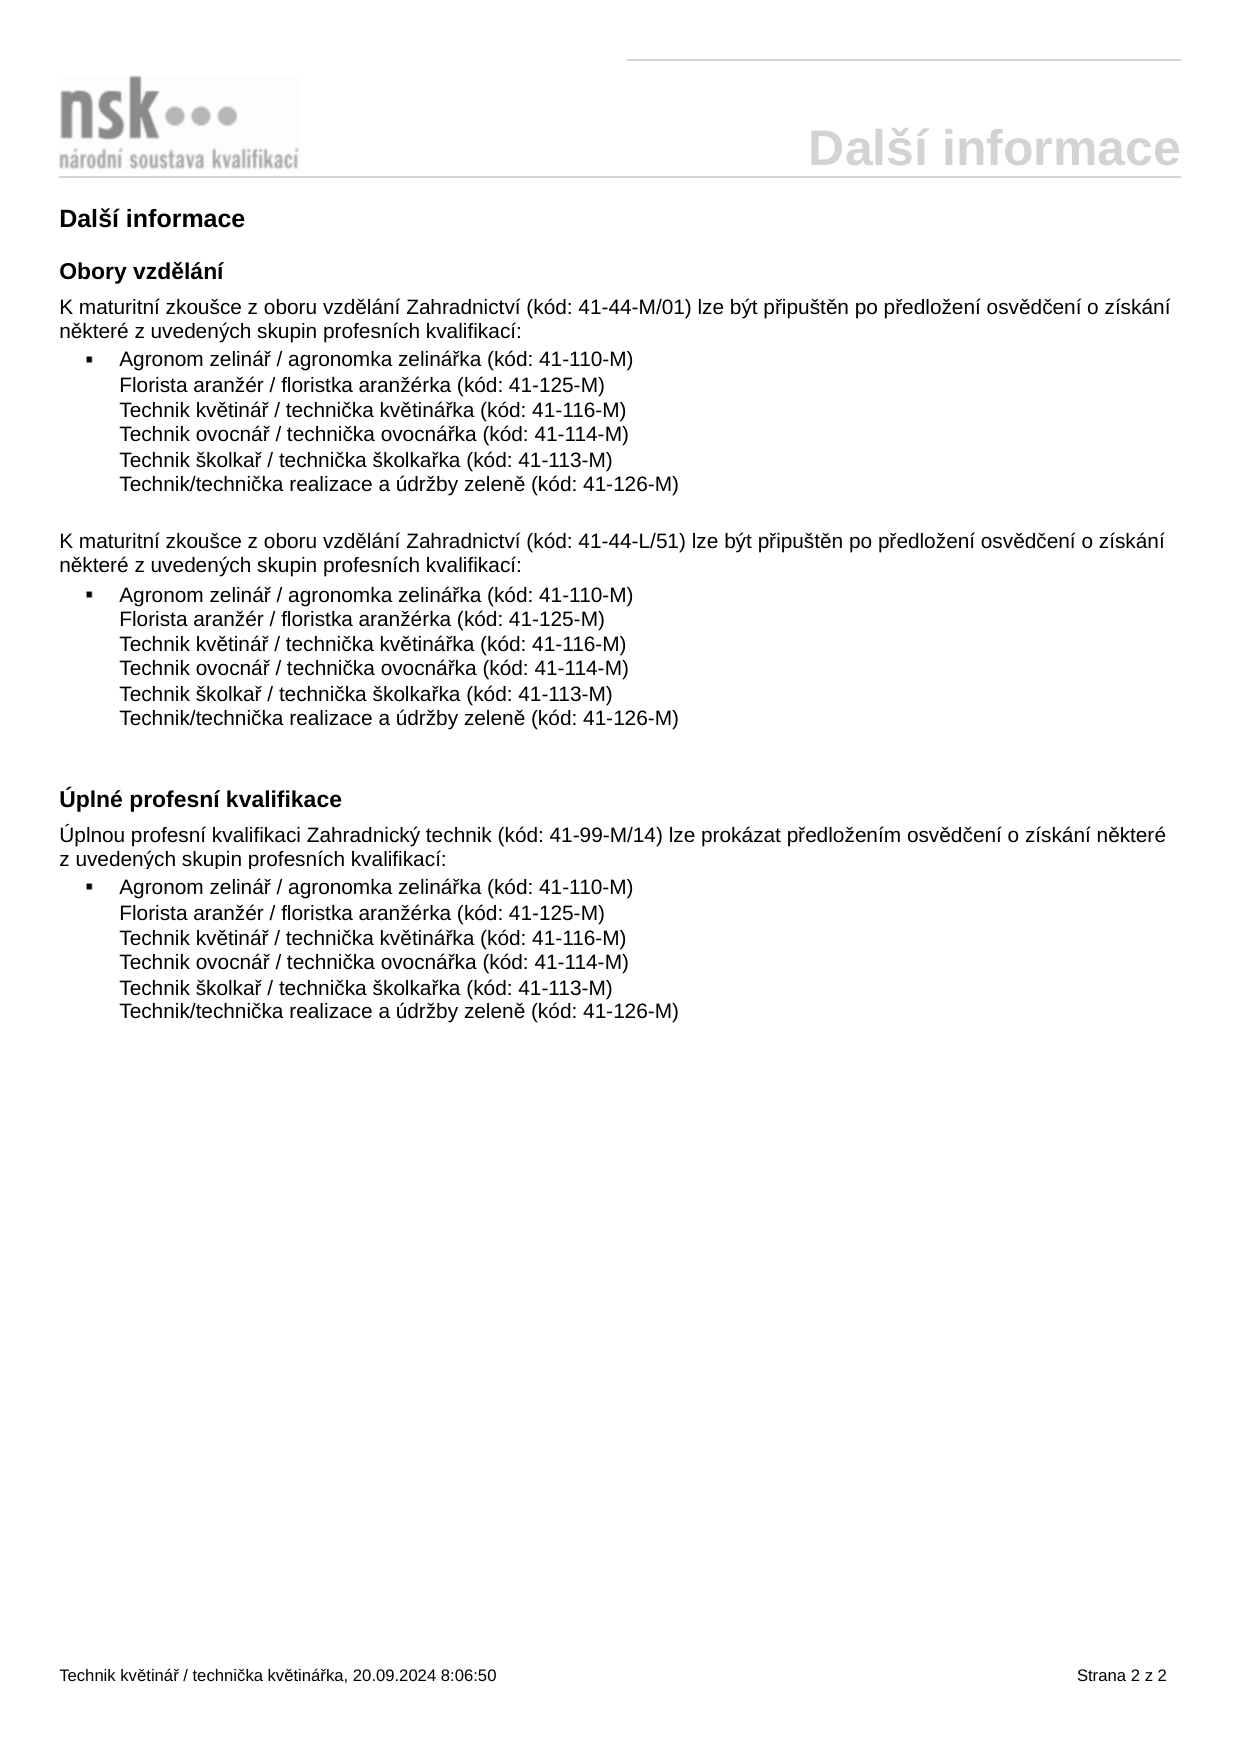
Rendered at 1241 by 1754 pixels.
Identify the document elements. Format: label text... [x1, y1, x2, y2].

table_cell [619, 236, 627, 248]
table_cell [627, 764, 861, 776]
table_cell [627, 497, 861, 528]
table_cell [119, 194, 482, 200]
table_cell K maturitní zkoušce z oboru vzdělání Zahradnictví (kód: 41-44-M/01) lze být připuštěn po předložení osvědčení o získání některé z uvedených skupin profesních kvalifikací: [59, 295, 1181, 343]
table_cell [119, 343, 482, 347]
table_cell [119, 1025, 482, 1056]
table_cell [119, 577, 482, 583]
table_cell [119, 1356, 482, 1508]
table_cell [627, 236, 861, 248]
picture [58, 59, 620, 171]
table_cell [861, 731, 1167, 764]
table_cell [119, 764, 482, 776]
table_cell [619, 577, 627, 583]
table_cell [482, 1025, 619, 1056]
table_cell [59, 607, 119, 632]
table_cell [861, 764, 1167, 776]
table_cell Florista aranžér / floristka aranžérka (kód: 41-125-M) [119, 900, 1181, 926]
table_cell [619, 1056, 627, 1356]
table_cell [619, 194, 627, 200]
table_cell [59, 632, 119, 656]
table_cell [119, 497, 482, 528]
table_cell [1167, 1025, 1181, 1056]
table_cell [59, 373, 119, 398]
table_cell [1167, 869, 1181, 875]
table_cell [627, 869, 861, 875]
table_cell [1167, 194, 1181, 200]
table_cell [59, 398, 119, 422]
table_cell Technik ovocnář / technička ovocnářka (kód: 41-114-M) [119, 656, 1181, 682]
table_cell [59, 472, 119, 497]
table_cell [619, 1025, 627, 1056]
table_cell Technik školkař / technička školkařka (kód: 41-113-M) [119, 682, 1181, 706]
table_cell K maturitní zkoušce z oboru vzdělání Zahradnictví (kód: 41-44-L/51) lze být připuštěn po předložení osvědčení o získání některé z uvedených skupin profesních kvalifikací: [59, 529, 1181, 577]
table_cell [482, 1356, 619, 1508]
table_cell [119, 236, 482, 248]
table_cell [482, 194, 619, 200]
table_cell [619, 1508, 627, 1658]
table_cell [619, 731, 627, 764]
table_cell [627, 194, 861, 200]
table_cell Florista aranžér / floristka aranžérka (kód: 41-125-M) [119, 373, 1181, 398]
table_cell [119, 1508, 482, 1658]
table_cell [482, 171, 619, 176]
table_cell Úplné profesní kvalifikace [59, 776, 1181, 822]
table_cell [1167, 1658, 1181, 1694]
table_cell [59, 656, 119, 682]
table_cell [1167, 764, 1181, 776]
table_cell [59, 171, 119, 176]
table_cell [1167, 731, 1181, 764]
table_cell [861, 194, 1167, 200]
table_cell [627, 731, 861, 764]
table_cell [59, 236, 119, 248]
table_cell Technik květinář / technička květinářka (kód: 41-116-M) [119, 632, 1181, 656]
table_cell [59, 869, 119, 875]
table_cell [59, 731, 119, 764]
table_cell [482, 577, 619, 583]
table_cell [119, 1056, 482, 1356]
table_cell [59, 706, 119, 731]
table_cell [59, 682, 119, 706]
table_cell [861, 1508, 1167, 1658]
table_cell Technik květinář / technička květinářka (kód: 41-116-M) [119, 398, 1181, 422]
table_cell [1167, 343, 1181, 347]
table_cell [482, 1508, 619, 1658]
table_cell [1167, 1056, 1181, 1356]
table_cell Agronom zelinář / agronomka zelinářka (kód: 41-110-M) [119, 583, 1181, 607]
table_cell Technik ovocnář / technička ovocnářka (kód: 41-114-M) [119, 950, 1181, 975]
table_cell [861, 577, 1167, 583]
table_cell [59, 448, 119, 472]
table_cell Další informace [59, 200, 1181, 236]
table_cell [59, 950, 119, 975]
table_cell [627, 1508, 861, 1658]
table_cell [59, 577, 119, 582]
table_cell [59, 975, 119, 999]
table_cell Strana 2 z 2 [861, 1658, 1167, 1694]
table_cell [861, 1056, 1167, 1356]
table_cell [1167, 577, 1181, 583]
table_cell Technik školkař / technička školkařka (kód: 41-113-M) [119, 448, 1181, 472]
table_cell Florista aranžér / floristka aranžérka (kód: 41-125-M) [119, 607, 1181, 632]
table_cell [482, 764, 619, 776]
table_cell [861, 1356, 1167, 1508]
table_cell Agronom zelinář / agronomka zelinářka (kód: 41-110-M) [119, 875, 1181, 900]
table_cell [59, 999, 119, 1025]
table_cell [627, 577, 861, 583]
table_cell [119, 731, 482, 764]
table_cell [482, 869, 619, 875]
table_cell Technik květinář / technička květinářka (kód: 41-116-M) [119, 926, 1181, 950]
table_cell [482, 343, 619, 347]
table_cell [59, 1356, 119, 1508]
table_cell [482, 236, 619, 248]
table_cell [59, 1508, 119, 1658]
picture [59, 875, 119, 899]
table_cell [482, 497, 619, 528]
table_cell [59, 194, 119, 200]
table_cell [59, 1025, 119, 1056]
table_cell [59, 900, 119, 926]
table_cell Další informace [627, 61, 1181, 176]
table_cell [627, 1056, 861, 1356]
table_cell [619, 869, 627, 875]
table_cell [119, 869, 482, 875]
picture [59, 582, 119, 607]
table_cell [1167, 1508, 1181, 1658]
table_cell [861, 869, 1167, 875]
table_cell [59, 343, 119, 347]
table_cell [619, 497, 627, 528]
table_cell Technik školkař / technička školkařka (kód: 41-113-M) [119, 975, 1181, 999]
table_cell Technik/technička realizace a údržby zeleně (kód: 41-126-M) [119, 999, 1181, 1025]
table_cell [482, 1056, 619, 1356]
table_cell Obory vzdělání [59, 248, 1181, 295]
table_cell Úplnou profesní kvalifikaci Zahradnický technik (kód: 41-99-M/14) lze prokázat předložením osvědčení o získání některé z uvedených skupin profesních kvalifikací: [59, 823, 1181, 869]
table_cell [861, 343, 1167, 347]
table_cell [59, 926, 119, 950]
table_cell [861, 236, 1167, 248]
picture [59, 347, 119, 372]
table_cell [59, 764, 119, 776]
table_cell [627, 1356, 861, 1508]
table_cell [59, 497, 119, 528]
table_cell [1167, 1356, 1181, 1508]
table_cell [59, 1056, 119, 1356]
table_cell [627, 343, 861, 347]
table_cell [619, 1356, 627, 1508]
table_cell [627, 1025, 861, 1056]
table_cell [619, 764, 627, 776]
table_cell Technik květinář / technička květinářka, 20.09.2024 8:06:50 [59, 1658, 861, 1694]
table_cell Technik/technička realizace a údržby zeleně (kód: 41-126-M) [119, 706, 1181, 731]
table_cell Agronom zelinář / agronomka zelinářka (kód: 41-110-M) [119, 347, 1181, 373]
table_cell Technik/technička realizace a údržby zeleně (kód: 41-126-M) [119, 472, 1181, 497]
table_cell [620, 59, 627, 170]
table_cell [619, 170, 627, 176]
table_cell [861, 1025, 1167, 1056]
table_cell [119, 171, 482, 176]
table_cell [59, 422, 119, 448]
table_cell [861, 497, 1167, 528]
table_cell [59, 178, 1181, 194]
table_cell Technik ovocnář / technička ovocnářka (kód: 41-114-M) [119, 422, 1181, 448]
table_cell [482, 731, 619, 764]
table_cell [1167, 236, 1181, 248]
table_cell [1167, 497, 1181, 528]
